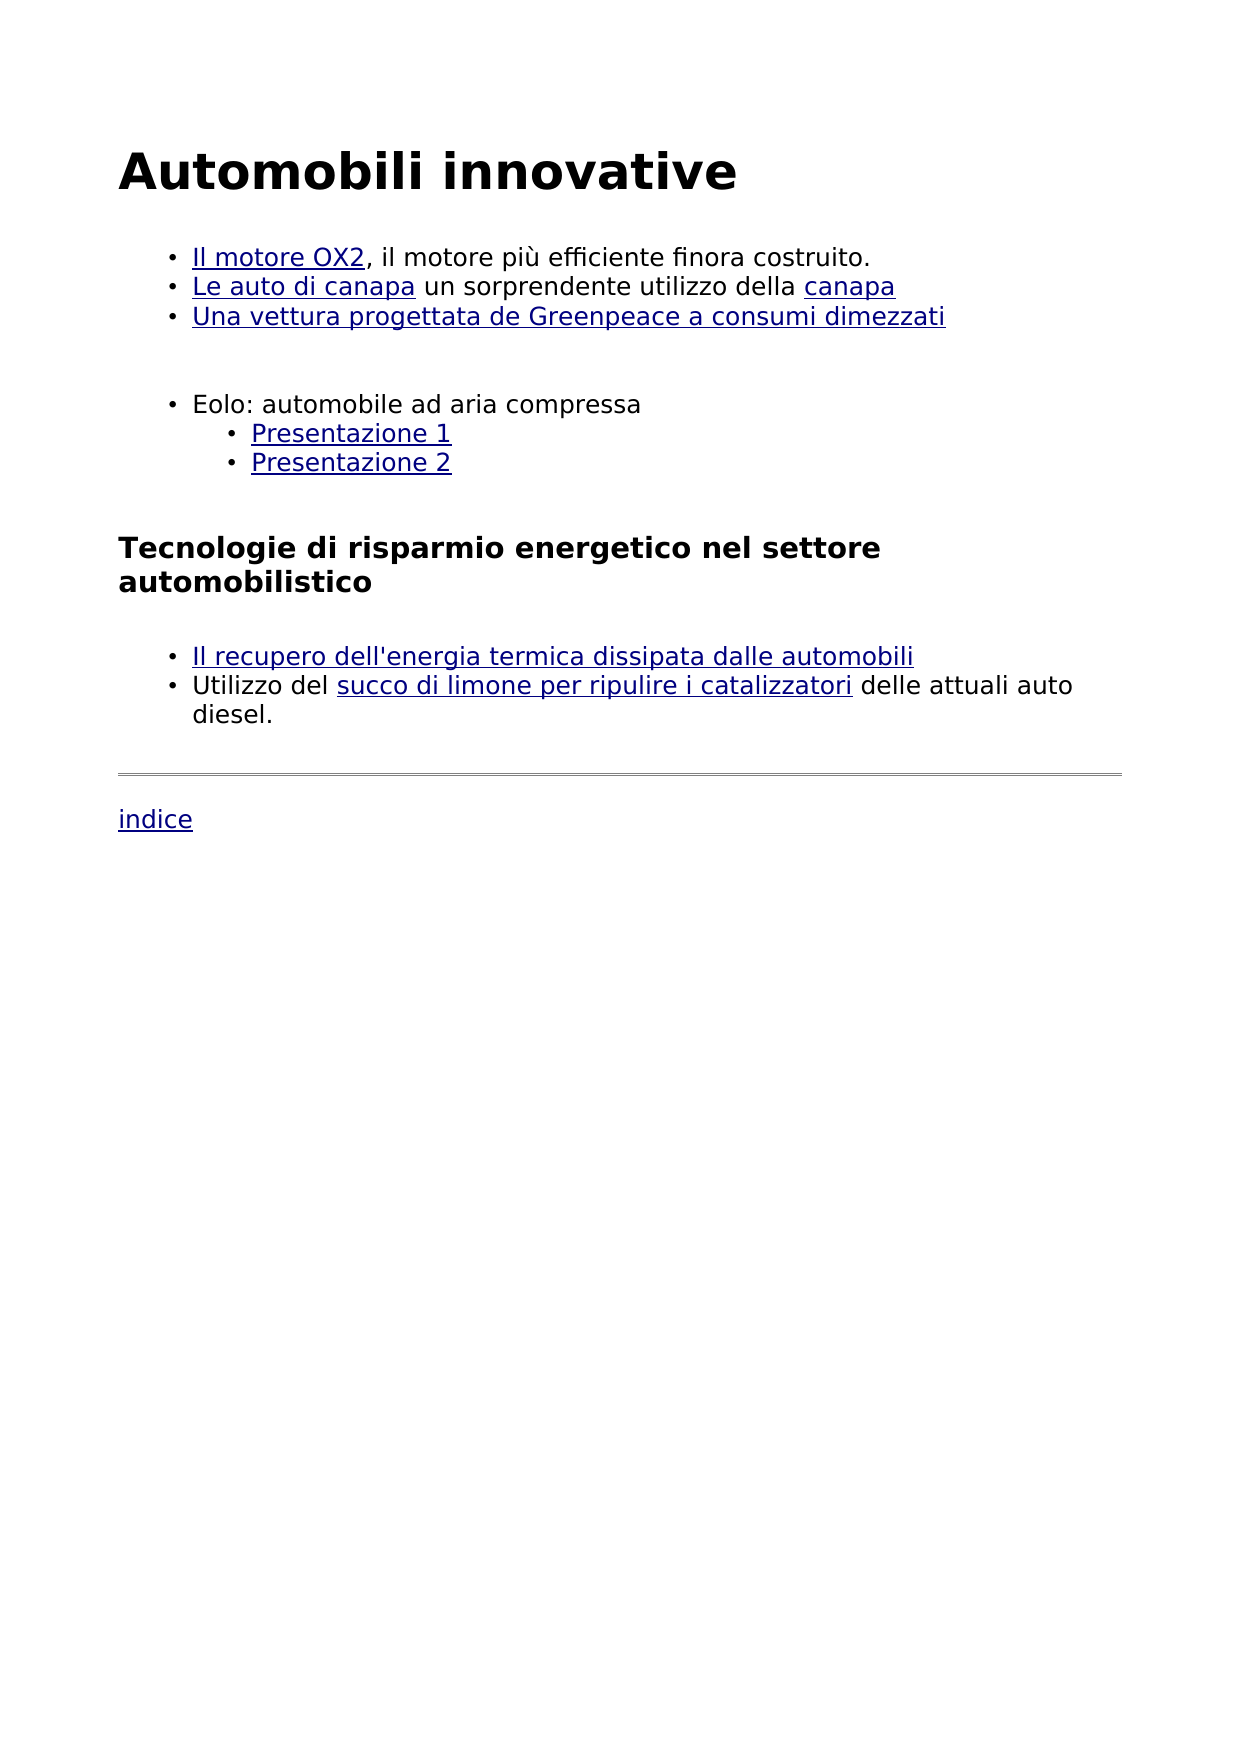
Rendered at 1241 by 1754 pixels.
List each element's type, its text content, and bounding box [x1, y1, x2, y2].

list Presentazione 1 [236, 419, 1122, 448]
list Utilizzo del succo di limone per ripulire i catalizzatori delle attuali auto diesel. [177, 671, 1122, 729]
subtitle Tecnologie di risparmio energetico nel settore automobilistico [118, 532, 1122, 600]
list Le auto di canapa un sorprendente utilizzo della canapa [177, 272, 1122, 302]
list Presentazione 2 [236, 448, 1122, 477]
list Il recupero dell'energia termica dissipata dalle automobili [177, 642, 1122, 671]
text indice [118, 805, 1122, 834]
list Eolo: automobile ad aria compressa [177, 390, 1122, 419]
list Il motore OX2, il motore più efficiente finora costruito. [177, 243, 1122, 272]
subtitle Automobili innovative [118, 143, 1122, 201]
list Una vettura progettata de Greenpeace a consumi dimezzati [177, 302, 1122, 331]
